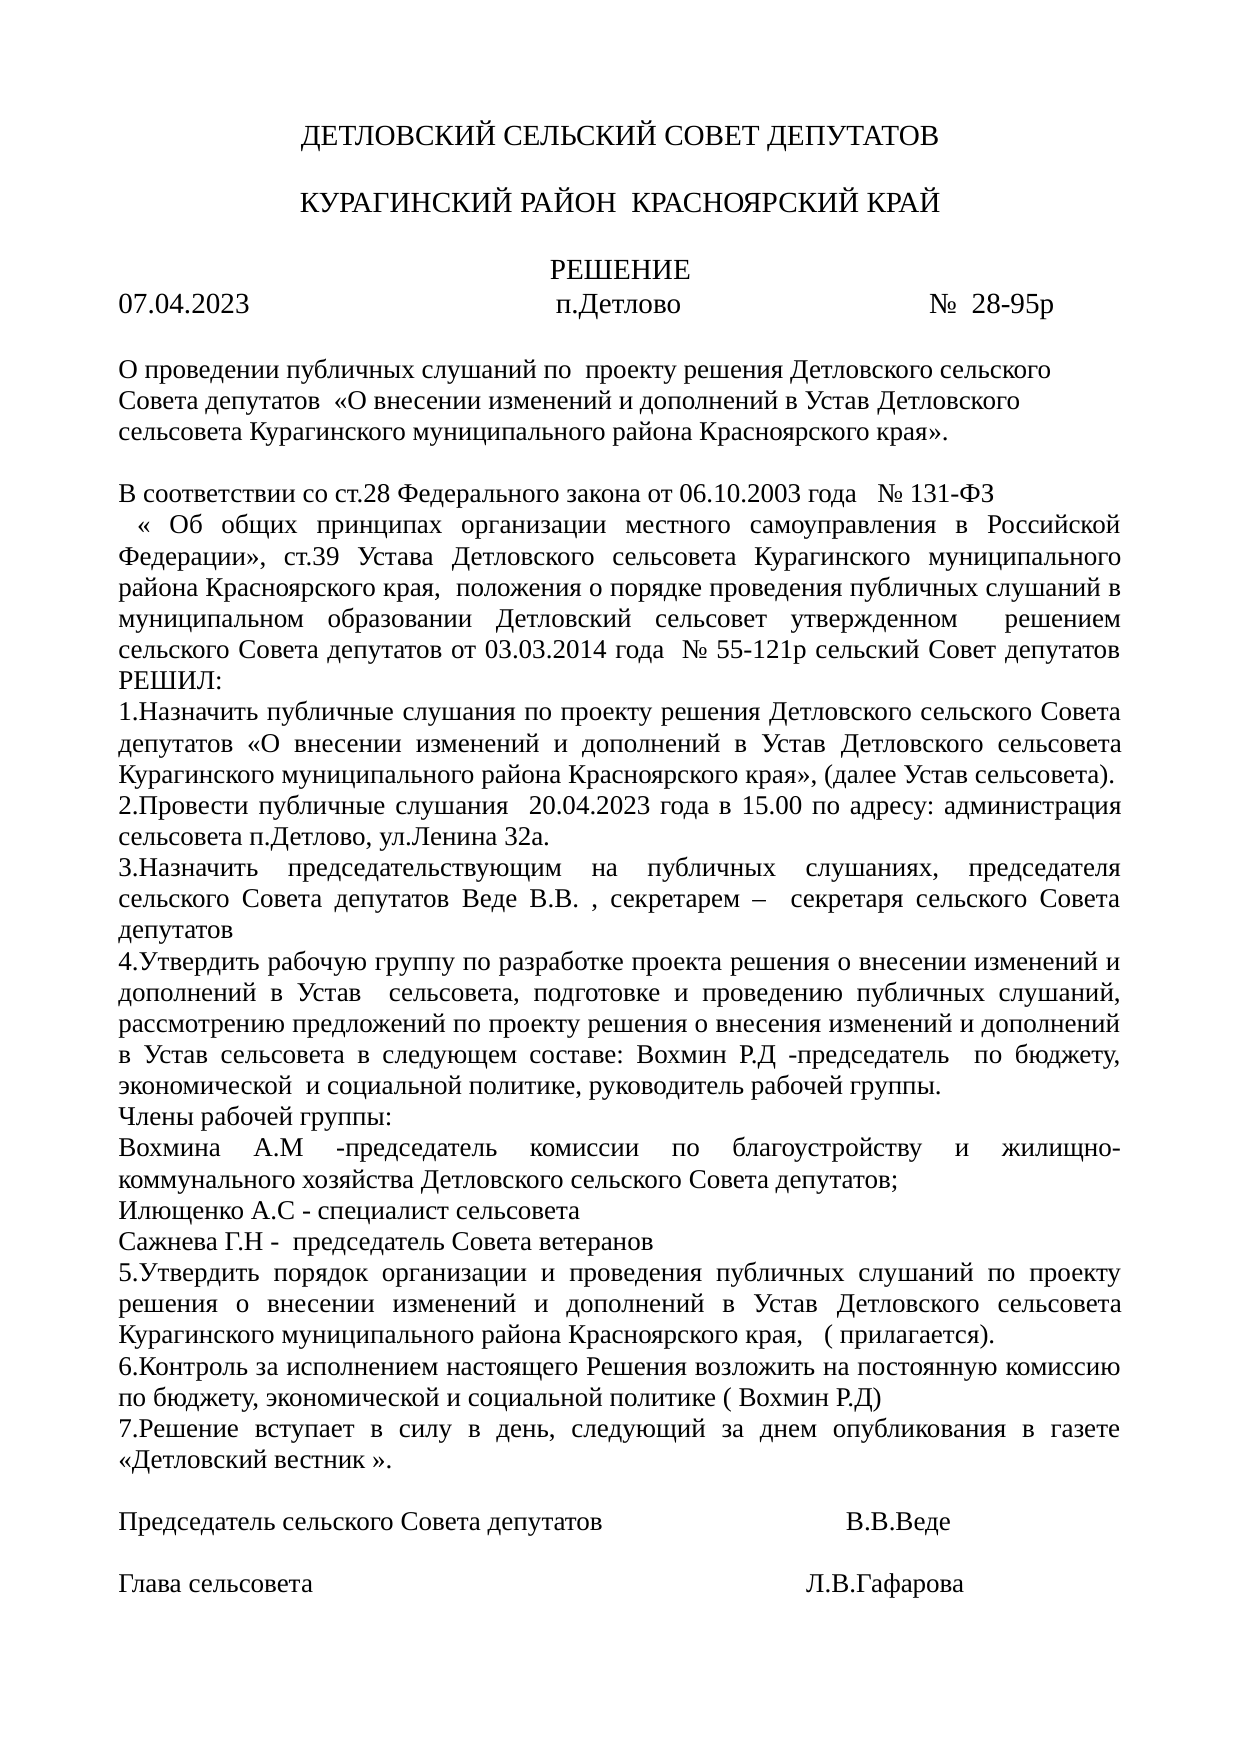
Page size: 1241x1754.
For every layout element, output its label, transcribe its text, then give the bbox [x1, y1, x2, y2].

text 07.04.2023 п.Детлово № 28-95р [118, 286, 1122, 319]
text Глава сельсовета Л.В.Гафарова [118, 1568, 1122, 1599]
text 2.Провести публичные слушания 20.04.2023 года в 15.00 по адресу: администрация сельсовета п.Детлово, ул.Ленина 32а. [118, 789, 1122, 851]
text КУРАГИНСКИЙ РАЙОН КРАСНОЯРСКИЙ КРАЙ [118, 185, 1122, 219]
text Сажнева Г.Н - председатель Совета ветеранов [118, 1225, 1122, 1256]
text Илющенко А.С - специалист сельсовета [118, 1194, 1122, 1225]
text 7.Решение вступает в силу в день, следующий за днем опубликования в газете «Детловский вестник ». [118, 1412, 1122, 1474]
text 4.Утвердить рабочую группу по разработке проекта решения о внесении изменений и дополнений в Устав сельсовета, подготовке и проведению публичных слушаний, рассмотрению предложений по проекту решения о внесения изменений и дополнений в Устав сельсовета в следующем составе: Вохмин Р.Д -председатель по бюджету, экономической и социальной политике, руководитель рабочей группы. [118, 945, 1122, 1100]
text « Об общих принципах организации местного самоуправления в Российской Федерации», ст.39 Устава Детловского сельсовета Курагинского муниципального района Красноярского края, положения о порядке проведения публичных слушаний в муниципальном образовании Детловский сельсовет утвержденном решением сельского Совета депутатов от 03.03.2014 года № 55-121р сельский Совет депутатов РЕШИЛ: [118, 509, 1122, 696]
text 6.Контроль за исполнением настоящего Решения возложить на постоянную комиссию по бюджету, экономической и социальной политике ( Вохмин Р.Д) [118, 1349, 1122, 1412]
text Члены рабочей группы: [118, 1100, 1122, 1132]
text ДЕТЛОВСКИЙ СЕЛЬСКИЙ СОВЕТ ДЕПУТАТОВ [118, 118, 1122, 152]
text 5.Утвердить порядок организации и проведения публичных слушаний по проекту решения о внесении изменений и дополнений в Устав Детловского сельсовета Курагинского муниципального района Красноярского края, ( прилагается). [118, 1256, 1122, 1349]
text 1.Назначить публичные слушания по проекту решения Детловского сельского Совета депутатов «О внесении изменений и дополнений в Устав Детловского сельсовета Курагинского муниципального района Красноярского края», (далее Устав сельсовета). [118, 696, 1122, 789]
text О проведении публичных слушаний по проекту решения Детловского сельского Совета депутатов «О внесении изменений и дополнений в Устав Детловского сельсовета Курагинского муниципального района Красноярского края». [118, 353, 1122, 446]
text РЕШЕНИЕ [118, 252, 1122, 286]
text В соответствии со ст.28 Федерального закона от 06.10.2003 года № 131-ФЗ [118, 477, 1122, 509]
text Председатель сельского Совета депутатов В.В.Веде [118, 1505, 1122, 1536]
text 3.Назначить председательствующим на публичных слушаниях, председателя сельского Совета депутатов Веде В.В. , секретарем – секретаря сельского Совета депутатов [118, 851, 1122, 945]
text Вохмина А.М -председатель комиссии по благоустройству и жилищно- коммунального хозяйства Детловского сельского Совета депутатов; [118, 1132, 1122, 1194]
